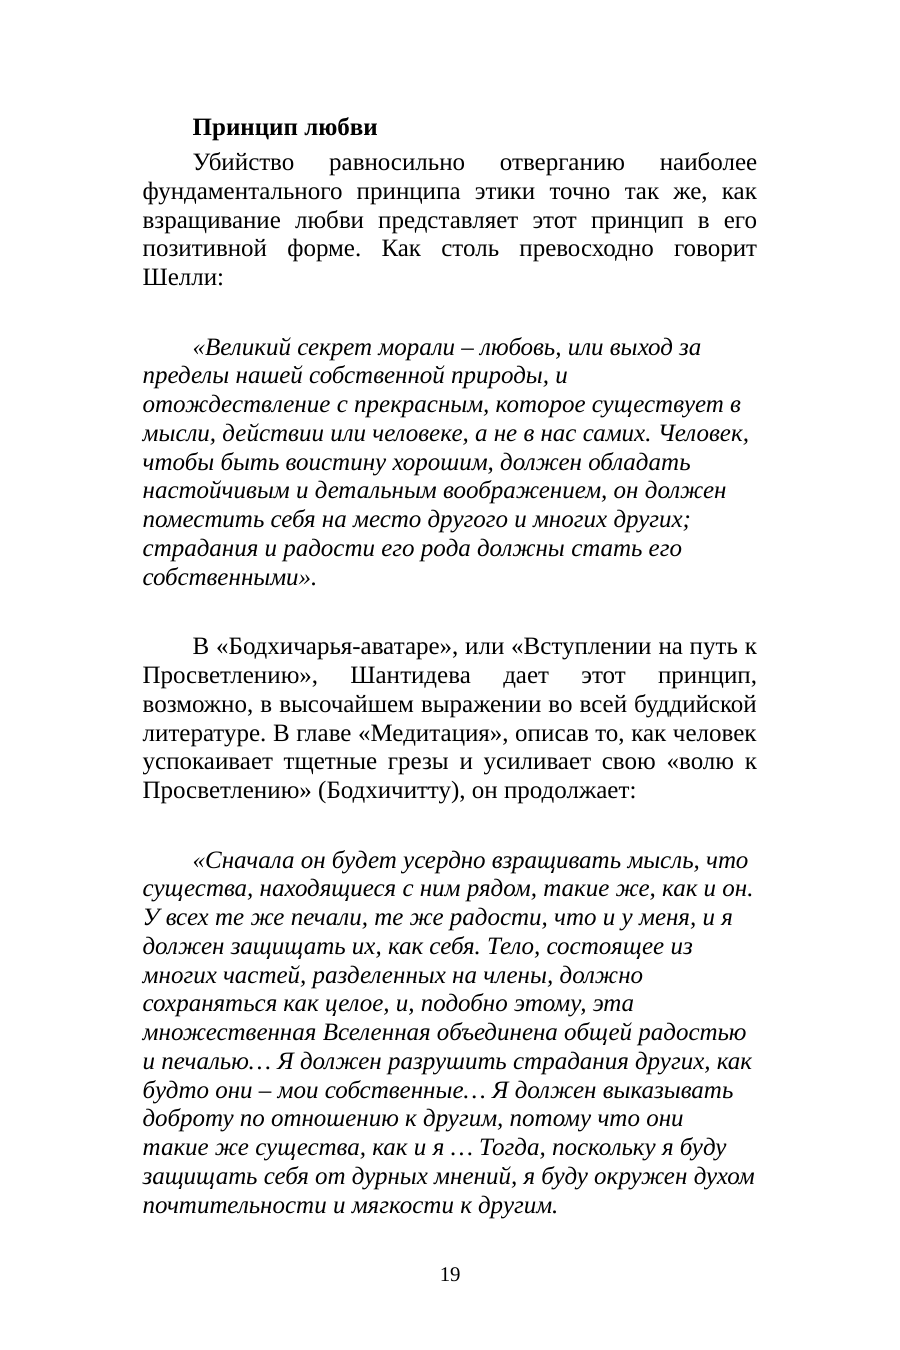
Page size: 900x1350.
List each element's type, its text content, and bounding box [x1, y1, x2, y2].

text «Великий секрет морали – любовь, или выход за пределы нашей собственной природы, и отождествление с прекрасным, которое существует в мысли, действии или человеке, а не в нас самих. Человек, чтобы быть воистину хорошим, должен обладать настойчивым и детальным воображением, он должен поместить себя на место другого и многих других; страдания и радости его рода должны стать его собственными». [142, 332, 757, 591]
text В «Бодхичарья-аватаре», или «Вступлении на путь к Просветлению», Шантидева дает этот принцип, возможно, в высочайшем выражении во всей буддийской литературе. В главе «Медитация», описав то, как человек успокаивает тщетные грезы и усиливает свою «волю к Просветлению» (Бодхичитту), он продолжает: [142, 631, 757, 804]
text «Сначала он будет усердно взращивать мысль, что существа, находящиеся с ним рядом, такие же, как и он. У всех те же печали, те же радости, что и у меня, и я должен защищать их, как себя. Тело, состоящее из многих частей, разделенных на члены, должно сохраняться как целое, и, подобно этому, эта множественная Вселенная объединена общей радостью и печалью… Я должен разрушить страдания других, как будто они – мои собственные… Я должен выказывать доброту по отношению к другим, потому что они такие же существа, как и я … Тогда, поскольку я буду защищать себя от дурных мнений, я буду окружен духом почтительности и мягкости к другим. [142, 845, 757, 1218]
text Убийство равносильно отверганию наиболее фундаментального принципа этики точно так же, как взращивание любви представляет этот принцип в его позитивной форме. Как столь превосходно говорит Шелли: [142, 147, 757, 291]
subtitle Принцип любви [142, 112, 757, 141]
